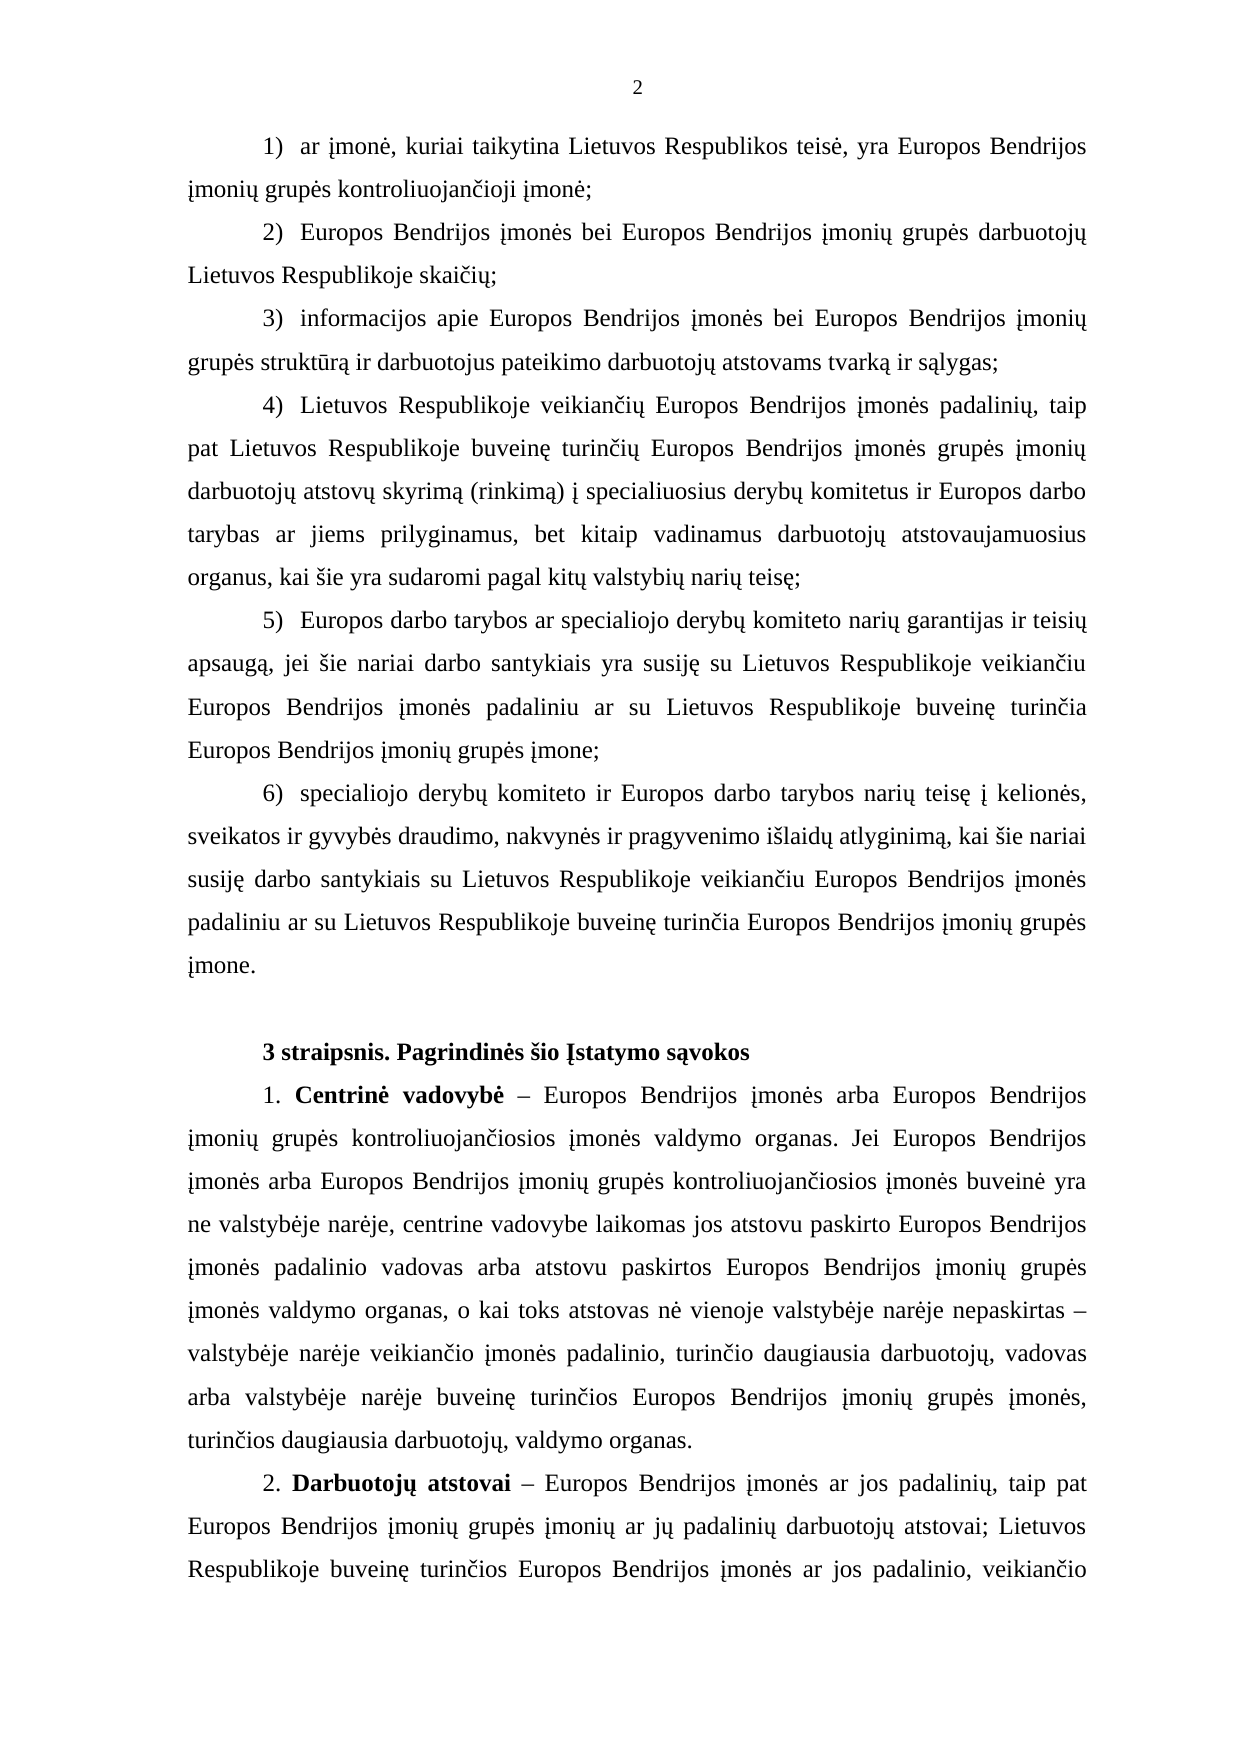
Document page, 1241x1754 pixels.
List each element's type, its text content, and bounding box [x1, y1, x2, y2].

text 2. Darbuotojų atstovai – Europos Bendrijos įmonės ar jos padalinių, taip pat Europos Bendrijos įmonių grupės įmonių ar jų padalinių darbuotojų atstovai; Lietuvos Respublikoje buveinę turinčios Europos Bendrijos įmonės ar jos padalinio, veikiančio [187, 1468, 1087, 1583]
text 5) Europos darbo tarybos ar specialiojo derybų komiteto narių garantijas ir teisių apsaugą, jei šie nariai darbo santykiais yra susiję su Lietuvos Respublikoje veikiančiu Europos Bendrijos įmonės padaliniu ar su Lietuvos Respublikoje buveinę turinčia Europos Bendrijos įmonių grupės įmone; [187, 605, 1087, 763]
text 1. Centrinė vadovybė – Europos Bendrijos įmonės arba Europos Bendrijos įmonių grupės kontroliuojančiosios įmonės valdymo organas. Jei Europos Bendrijos įmonės arba Europos Bendrijos įmonių grupės kontroliuojančiosios įmonės buveinė yra ne valstybėje narėje, centrine vadovybe laikomas jos atstovu paskirto Europos Bendrijos įmonės padalinio vadovas arba atstovu paskirtos Europos Bendrijos įmonių grupės įmonės valdymo organas, o kai toks atstovas nė vienoje valstybėje narėje nepaskirtas – valstybėje narėje veikiančio įmonės padalinio, turinčio daugiausia darbuotojų, vadovas arba valstybėje narėje buveinę turinčios Europos Bendrijos įmonių grupės įmonės, turinčios daugiausia darbuotojų, valdymo organas. [187, 1080, 1087, 1453]
text 1) ar įmonė, kuriai taikytina Lietuvos Respublikos teisė, yra Europos Bendrijos įmonių grupės kontroliuojančioji įmonė; [187, 131, 1087, 203]
text 3 straipsnis. Pagrindinės šio Įstatymo sąvokos [187, 1037, 1087, 1065]
text 4) Lietuvos Respublikoje veikiančių Europos Bendrijos įmonės padalinių, taip pat Lietuvos Respublikoje buveinę turinčių Europos Bendrijos įmonės grupės įmonių darbuotojų atstovų skyrimą (rinkimą) į specialiuosius derybų komitetus ir Europos darbo tarybas ar jiems prilyginamus, bet kitaip vadinamus darbuotojų atstovaujamuosius organus, kai šie yra sudaromi pagal kitų valstybių narių teisę; [187, 390, 1087, 591]
text 6) specialiojo derybų komiteto ir Europos darbo tarybos narių teisę į kelionės, sveikatos ir gyvybės draudimo, nakvynės ir pragyvenimo išlaidų atlyginimą, kai šie nariai susiję darbo santykiais su Lietuvos Respublikoje veikiančiu Europos Bendrijos įmonės padaliniu ar su Lietuvos Respublikoje buveinę turinčia Europos Bendrijos įmonių grupės įmone. [187, 778, 1087, 979]
text 3) informacijos apie Europos Bendrijos įmonės bei Europos Bendrijos įmonių grupės struktūrą ir darbuotojus pateikimo darbuotojų atstovams tvarką ir sąlygas; [187, 303, 1087, 375]
text 2) Europos Bendrijos įmonės bei Europos Bendrijos įmonių grupės darbuotojų Lietuvos Respublikoje skaičių; [187, 217, 1087, 289]
